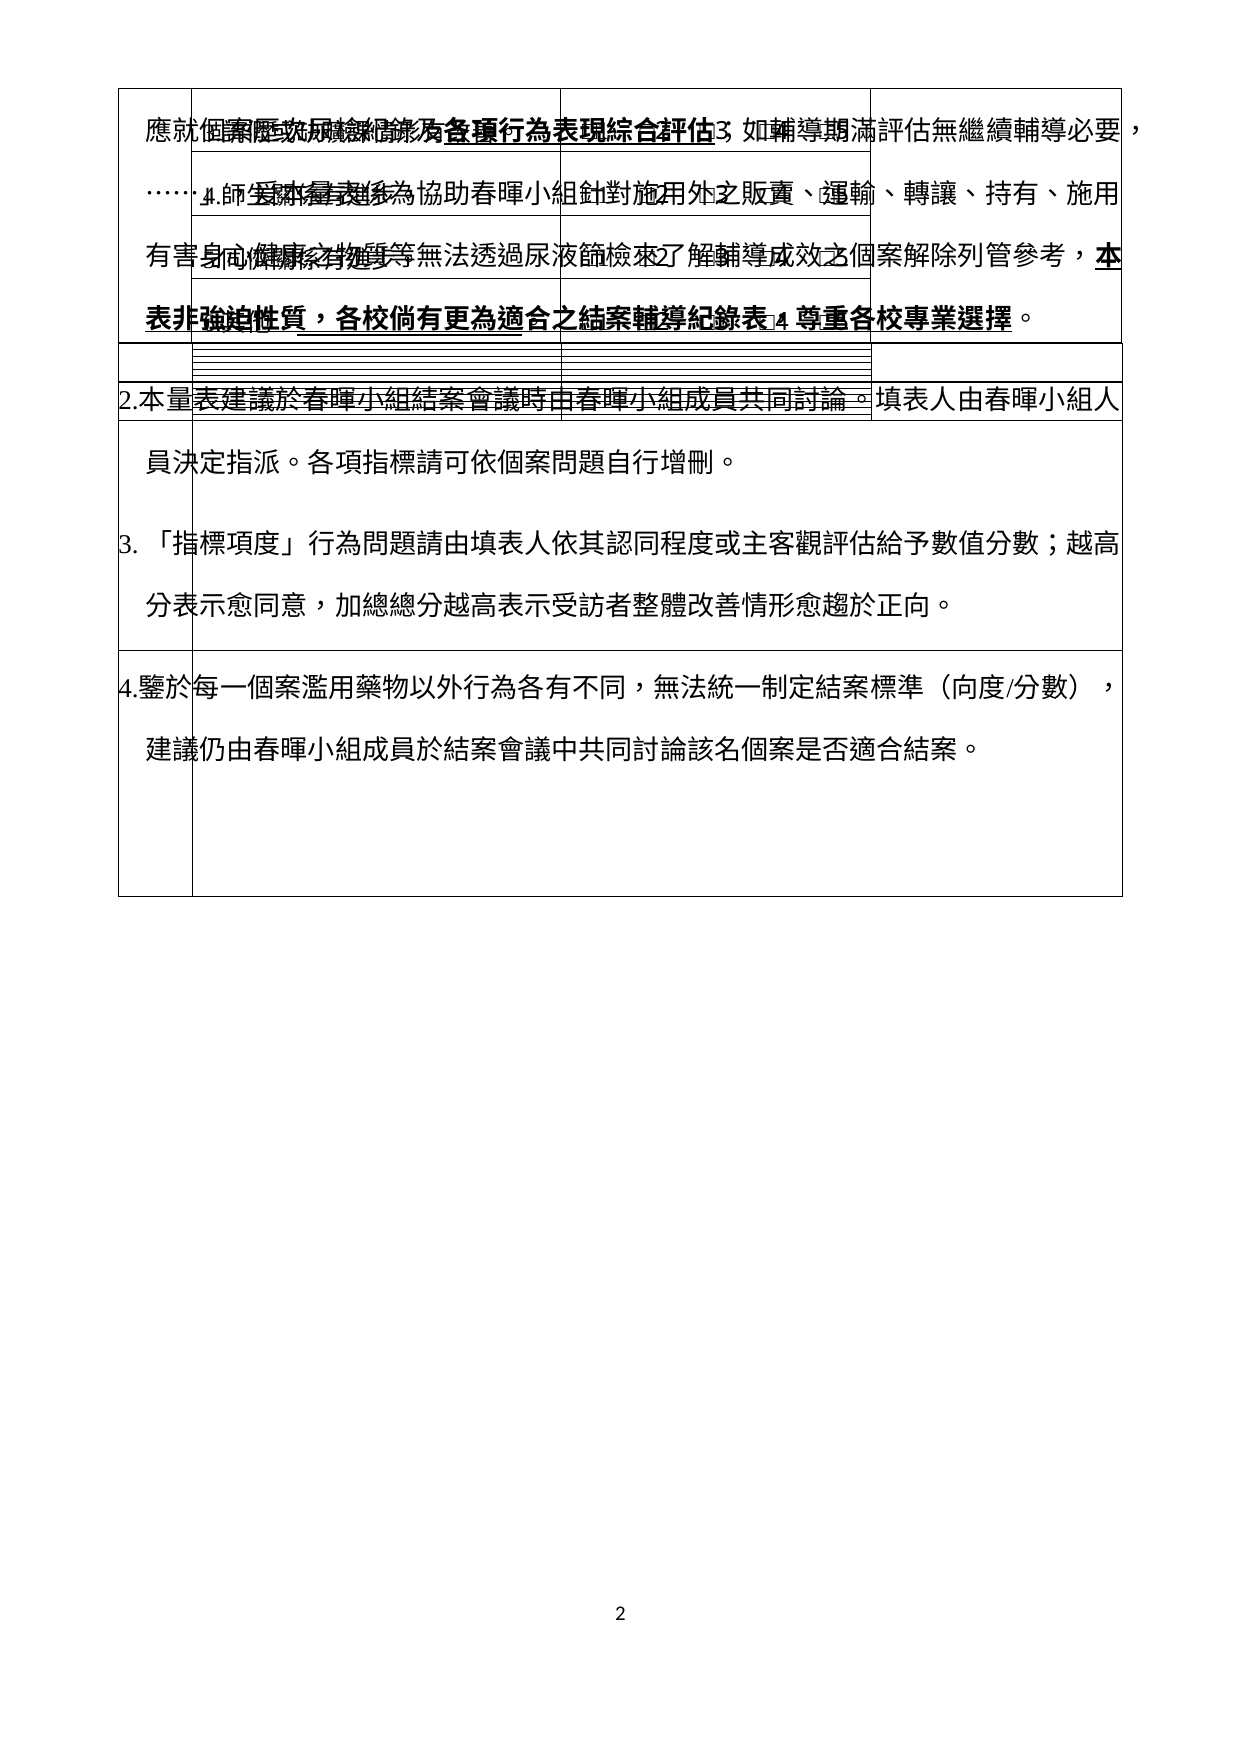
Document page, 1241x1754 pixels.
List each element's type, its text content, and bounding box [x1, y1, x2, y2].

table_cell 結案評估 [119, 769, 192, 896]
text 2.本量表建議於春暉小組結案會議時由春暉小組成員共同討論。填表人由春暉小組人員決定指派。各項指標請可依個案問題自行增刪。 [193, 357, 561, 362]
text 1.依「各級學校特定人員尿液篩檢及輔導作業要點」附件五「各級學校春暉小組輔導措施注意事項」結案階段第3目略以：「非法施用其它有害身心健康之物質成案者，應就個案歷次尿檢紀錄及各項行為表現綜合評估；如輔導期滿評估無繼續輔導必要，……」，爰本量表係為協助春暉小組針對施用外之販賣、運輸、轉讓、持有、施用有害身心健康之物質等無法透過尿液篩檢來了解輔導成效之個案解除列管參考，本表非強迫性質，各校倘有更為適合之結案輔導紀錄表，尊重各校專業選擇。 [192, 216, 560, 278]
text 4.鑒於每一個案濫用藥物以外行為各有不同，無法統一制定結案標準（向度/分數），建議仍由春暉小組成員於結案會議中共同討論該名個案是否適合結案。 [193, 644, 1122, 650]
text 2.本量表建議於春暉小組結案會議時由春暉小組成員共同討論。填表人由春暉小組人員決定指派。各項指標請可依個案問題自行增刪。 [562, 363, 871, 369]
text 1.依「各級學校特定人員尿液篩檢及輔導作業要點」附件五「各級學校春暉小組輔導措施注意事項」結案階段第3目略以：「非法施用其它有害身心健康之物質成案者，應就個案歷次尿檢紀錄及各項行為表現綜合評估；如輔導期滿評估無繼續輔導必要，……」，爰本量表係為協助春暉小組針對施用外之販賣、運輸、轉讓、持有、施用有害身心健康之物質等無法透過尿液篩檢來了解輔導成效之個案解除列管參考，本表非強迫性質，各校倘有更為適合之結案輔導紀錄表，尊重各校專業選擇。 [561, 279, 870, 331]
table_header [872, 344, 1122, 356]
text 2.本量表建議於春暉小組結案會議時由春暉小組成員共同討論。填表人由春暉小組人員決定指派。各項指標請可依個案問題自行增刪。 [562, 370, 871, 375]
text 1.依「各級學校特定人員尿液篩檢及輔導作業要點」附件五「各級學校春暉小組輔導措施注意事項」結案階段第3目略以：「非法施用其它有害身心健康之物質成案者，應就個案歷次尿檢紀錄及各項行為表現綜合評估；如輔導期滿評估無繼續輔導必要，……」，爰本量表係為協助春暉小組針對施用外之販賣、運輸、轉讓、持有、施用有害身心健康之物質等無法透過尿液篩檢來了解輔導成效之個案解除列管參考，本表非強迫性質，各校倘有更為適合之結案輔導紀錄表，尊重各校專業選擇。 [192, 279, 560, 331]
text 2.本量表建議於春暉小組結案會議時由春暉小組成員共同討論。填表人由春暉小組人員決定指派。各項指標請可依個案問題自行增刪。 [193, 408, 561, 414]
text 2.本量表建議於春暉小組結案會議時由春暉小組成員共同討論。填表人由春暉小組人員決定指派。各項指標請可依個案問題自行增刪。 [193, 370, 561, 375]
table_header 1.有親近的朋友可以講心事。 [193, 344, 561, 349]
text 2.本量表建議於春暉小組結案會議時由春暉小組成員共同討論。填表人由春暉小組人員決定指派。各項指標請可依個案問題自行增刪。 [119, 421, 192, 481]
text 1.依「各級學校特定人員尿液篩檢及輔導作業要點」附件五「各級學校春暉小組輔導措施注意事項」結案階段第3目略以：「非法施用其它有害身心健康之物質成案者，應就個案歷次尿檢紀錄及各項行為表現綜合評估；如輔導期滿評估無繼續輔導必要，……」，爰本量表係為協助春暉小組針對施用外之販賣、運輸、轉讓、持有、施用有害身心健康之物質等無法透過尿液篩檢來了解輔導成效之個案解除列管參考，本表非強迫性質，各校倘有更為適合之結案輔導紀錄表，尊重各校專業選擇。 [561, 152, 870, 215]
text 4.鑒於每一個案濫用藥物以外行為各有不同，無法統一制定結案標準（向度/分數），建議仍由春暉小組成員於結案會議中共同討論該名個案是否適合結案。 [193, 651, 1122, 769]
text 2.本量表建議於春暉小組結案會議時由春暉小組成員共同討論。填表人由春暉小組人員決定指派。各項指標請可依個案問題自行增刪。 [119, 356, 192, 381]
text 1.依「各級學校特定人員尿液篩檢及輔導作業要點」附件五「各級學校春暉小組輔導措施注意事項」結案階段第3目略以：「非法施用其它有害身心健康之物質成案者，應就個案歷次尿檢紀錄及各項行為表現綜合評估；如輔導期滿評估無繼續輔導必要，……」，爰本量表係為協助春暉小組針對施用外之販賣、運輸、轉讓、持有、施用有害身心健康之物質等無法透過尿液篩檢來了解輔導成效之個案解除列管參考，本表非強迫性質，各校倘有更為適合之結案輔導紀錄表，尊重各校專業選擇。 [561, 216, 870, 278]
table_cell 個案下列問題與需求已逐漸改善或解決： □ 1.濫用藥物尿篩檢驗持續陰性。 □ 2.個案表達改變意願。 □ 3.家長對子女的需求與了解增加。 □ 4.個案偏差行為改變。 □ 5.個案學習狀況改變。 □ 6.個案情緒狀況逐漸穩定。 □ 7.個案人際關係改善。 □ 8.個人生活作息改善。 □ 9.個案金錢及價值觀正常。 □ 10.個案網路使用頻率改善。 [193, 625, 1122, 644]
table_cell 6.其他： 。 [192, 337, 560, 342]
text 2.本量表建議於春暉小組結案會議時由春暉小組成員共同討論。填表人由春暉小組人員決定指派。各項指標請可依個案問題自行增刪。 [562, 408, 871, 414]
table_cell 行為改善綜合評估 [119, 481, 192, 500]
text 2.本量表建議於春暉小組結案會議時由春暉小組成員共同討論。填表人由春暉小組人員決定指派。各項指標請可依個案問題自行增刪。 [562, 383, 871, 388]
text 1.依「各級學校特定人員尿液篩檢及輔導作業要點」附件五「各級學校春暉小組輔導措施注意事項」結案階段第3目略以：「非法施用其它有害身心健康之物質成案者，應就個案歷次尿檢紀錄及各項行為表現綜合評估；如輔導期滿評估無繼續輔導必要，……」，爰本量表係為協助春暉小組針對施用外之販賣、運輸、轉讓、持有、施用有害身心健康之物質等無法透過尿液篩檢來了解輔導成效之個案解除列管參考，本表非強迫性質，各校倘有更為適合之結案輔導紀錄表，尊重各校專業選擇。 [871, 89, 1121, 337]
text 1.依「各級學校特定人員尿液篩檢及輔導作業要點」附件五「各級學校春暉小組輔導措施注意事項」結案階段第3目略以：「非法施用其它有害身心健康之物質成案者，應就個案歷次尿檢紀錄及各項行為表現綜合評估；如輔導期滿評估無繼續輔導必要，……」，爰本量表係為協助春暉小組針對施用外之販賣、運輸、轉讓、持有、施用有害身心健康之物質等無法透過尿液篩檢來了解輔導成效之個案解除列管參考，本表非強迫性質，各校倘有更為適合之結案輔導紀錄表，尊重各校專業選擇。 [192, 89, 560, 151]
text 2.本量表建議於春暉小組結案會議時由春暉小組成員共同討論。填表人由春暉小組人員決定指派。各項指標請可依個案問題自行增刪。 [562, 376, 871, 381]
table_cell 學校適應 [119, 337, 191, 342]
text 2.本量表建議於春暉小組結案會議時由春暉小組成員共同討論。填表人由春暉小組人員決定指派。各項指標請可依個案問題自行增刪。 [193, 415, 561, 420]
text 1.依「各級學校特定人員尿液篩檢及輔導作業要點」附件五「各級學校春暉小組輔導措施注意事項」結案階段第3目略以：「非法施用其它有害身心健康之物質成案者，應就個案歷次尿檢紀錄及各項行為表現綜合評估；如輔導期滿評估無繼續輔導必要，……」，爰本量表係為協助春暉小組針對施用外之販賣、運輸、轉讓、持有、施用有害身心健康之物質等無法透過尿液篩檢來了解輔導成效之個案解除列管參考，本表非強迫性質，各校倘有更為適合之結案輔導紀錄表，尊重各校專業選擇。 [561, 89, 870, 151]
text 2.本量表建議於春暉小組結案會議時由春暉小組成員共同討論。填表人由春暉小組人員決定指派。各項指標請可依個案問題自行增刪。 [872, 383, 1122, 420]
text 4.鑒於每一個案濫用藥物以外行為各有不同，無法統一制定結案標準（向度/分數），建議仍由春暉小組成員於結案會議中共同討論該名個案是否適合結案。 [119, 651, 192, 769]
text 2.本量表建議於春暉小組結案會議時由春暉小組成員共同討論。填表人由春暉小組人員決定指派。各項指標請可依個案問題自行增刪。 [562, 357, 871, 362]
table_cell [871, 337, 1121, 342]
text 2.本量表建議於春暉小組結案會議時由春暉小組成員共同討論。填表人由春暉小組人員決定指派。各項指標請可依個案問題自行增刪。 [193, 383, 561, 388]
text 1.依「各級學校特定人員尿液篩檢及輔導作業要點」附件五「各級學校春暉小組輔導措施注意事項」結案階段第3目略以：「非法施用其它有害身心健康之物質成案者，應就個案歷次尿檢紀錄及各項行為表現綜合評估；如輔導期滿評估無繼續輔導必要，……」，爰本量表係為協助春暉小組針對施用外之販賣、運輸、轉讓、持有、施用有害身心健康之物質等無法透過尿液篩檢來了解輔導成效之個案解除列管參考，本表非強迫性質，各校倘有更為適合之結案輔導紀錄表，尊重各校專業選擇。 [192, 152, 560, 215]
text 2.本量表建議於春暉小組結案會議時由春暉小組成員共同討論。填表人由春暉小組人員決定指派。各項指標請可依個案問題自行增刪。 [562, 415, 871, 420]
text 3. 「指標項度」行為問題請由填表人依其認同程度或主客觀評估給予數值分數；越高分表示愈同意，加總總分越高表示受訪者整體改善情形愈趨於正向。 [119, 500, 192, 625]
table_cell [193, 769, 1122, 896]
text 2.本量表建議於春暉小組結案會議時由春暉小組成員共同討論。填表人由春暉小組人員決定指派。各項指標請可依個案問題自行增刪。 [872, 356, 1122, 381]
text 2.本量表建議於春暉小組結案會議時由春暉小組成員共同討論。填表人由春暉小組人員決定指派。各項指標請可依個案問題自行增刪。 [193, 421, 1122, 481]
table_cell 行為改善綜合評估 [119, 625, 192, 644]
text 1.依「各級學校特定人員尿液篩檢及輔導作業要點」附件五「各級學校春暉小組輔導措施注意事項」結案階段第3目略以：「非法施用其它有害身心健康之物質成案者，應就個案歷次尿檢紀錄及各項行為表現綜合評估；如輔導期滿評估無繼續輔導必要，……」，爰本量表係為協助春暉小組針對施用外之販賣、運輸、轉讓、持有、施用有害身心健康之物質等無法透過尿液篩檢來了解輔導成效之個案解除列管參考，本表非強迫性質，各校倘有更為適合之結案輔導紀錄表，尊重各校專業選擇。 [119, 89, 191, 337]
text 2.本量表建議於春暉小組結案會議時由春暉小組成員共同討論。填表人由春暉小組人員決定指派。各項指標請可依個案問題自行增刪。 [193, 376, 561, 381]
text 3. 「指標項度」行為問題請由填表人依其認同程度或主客觀評估給予數值分數；越高分表示愈同意，加總總分越高表示受訪者整體改善情形愈趨於正向。 [193, 500, 1122, 625]
table_cell □1 □2 □3 □4 □5 [561, 337, 870, 342]
table_header □1 □2 □3 □4 □5 [562, 344, 871, 349]
table_cell 2.願意幫助他人，遇到困難能尋求協助。 [193, 350, 561, 356]
text 2.本量表建議於春暉小組結案會議時由春暉小組成員共同討論。填表人由春暉小組人員決定指派。各項指標請可依個案問題自行增刪。 [119, 383, 192, 420]
table_header 人際關係 [119, 344, 192, 356]
table_cell □1 □2 □3 □4 □5 [562, 350, 871, 356]
text 2.本量表建議於春暉小組結案會議時由春暉小組成員共同討論。填表人由春暉小組人員決定指派。各項指標請可依個案問題自行增刪。 [193, 363, 561, 369]
table_cell 個案下列問題與需求已逐漸改善或解決： □ 1.濫用藥物尿篩檢驗持續陰性。 □ 2.個案表達改變意願。 □ 3.家長對子女的需求與了解增加。 □ 4.個案偏差行為改變。 □ 5.個案學習狀況改變。 □ 6.個案情緒狀況逐漸穩定。 □ 7.個案人際關係改善。 □ 8.個人生活作息改善。 □ 9.個案金錢及價值觀正常。 □ 10.個案網路使用頻率改善。 [193, 481, 1122, 500]
